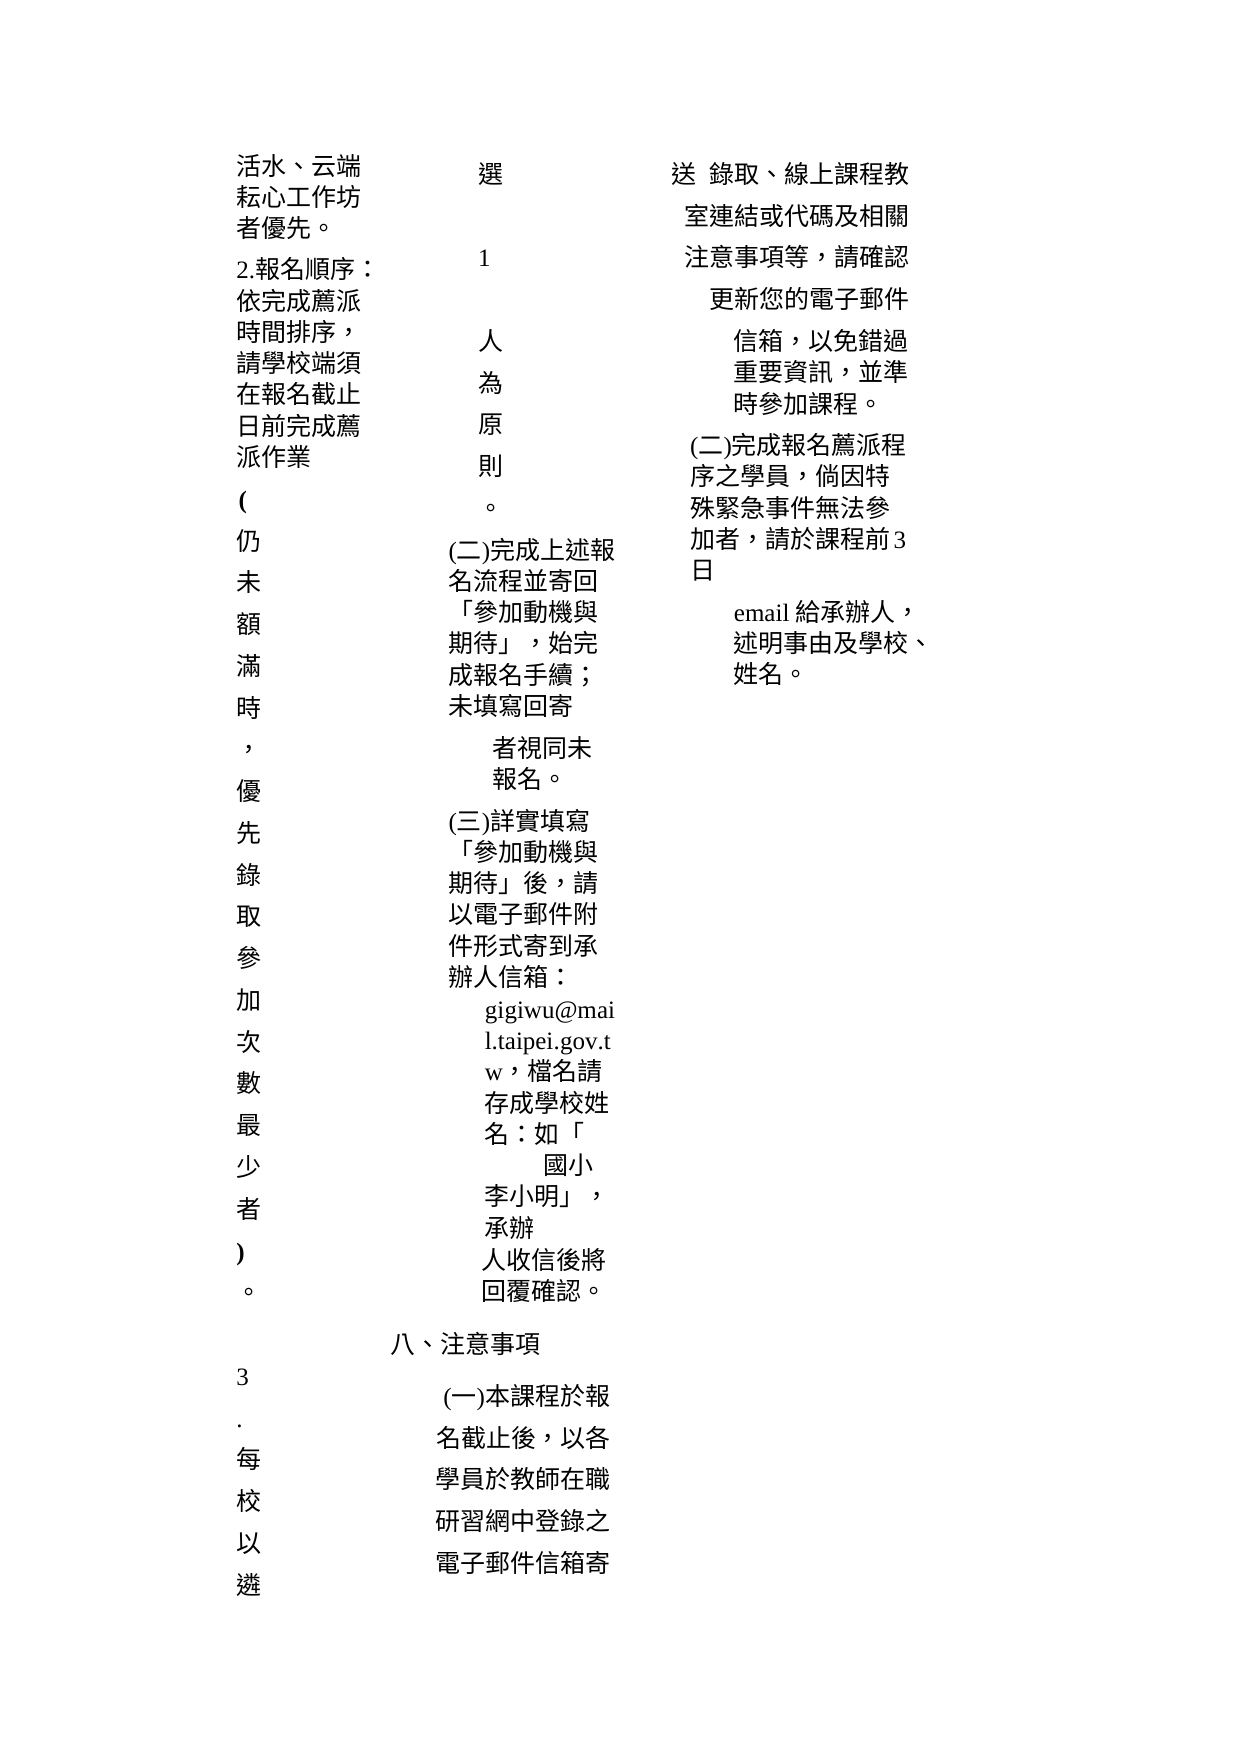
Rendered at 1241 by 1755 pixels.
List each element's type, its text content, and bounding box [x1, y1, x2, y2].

text (二)完成報名薦派程序之學員，倘因特殊緊急事件無法參加者，請於課程前3日 [690, 429, 914, 586]
text 者視同未報名。 [492, 732, 615, 794]
text 活水、云端耘心工作坊者優先。 [236, 150, 373, 244]
text (三)詳實填寫「參加動機與期待」後，請以電子郵件附件形式寄到承辦人信箱： [448, 805, 615, 993]
text 信箱，以免錯過重要資訊，並準時參加課程。 [734, 326, 914, 419]
text email給承辦人，述明事由及學校、姓名。 [734, 596, 914, 690]
text 八、注意事項 [390, 1328, 615, 1360]
text 2.報名順序：依完成薦派時間排序，請學校端須在報名截止日前完成薦派作業 [236, 254, 373, 473]
text (二)完成上述報名流程並寄回「參加動機與期待」，始完成報名手續；未填寫回寄 [448, 534, 615, 722]
text 送 錄取、線上課程教室連結或代碼及相關注意事項等，請確認更新您的電子郵件 [668, 150, 909, 317]
text (一)本課程於報名截止後，以各學員於教師在職研習網中登錄之電子郵件信箱寄 [426, 1372, 610, 1581]
text gigiwu@mail.taipei.gov.tw，檔名請存成學校姓名：如「國小李小明」，承辦 [484, 993, 615, 1243]
text 人收信後將回覆確認。 [481, 1244, 615, 1307]
